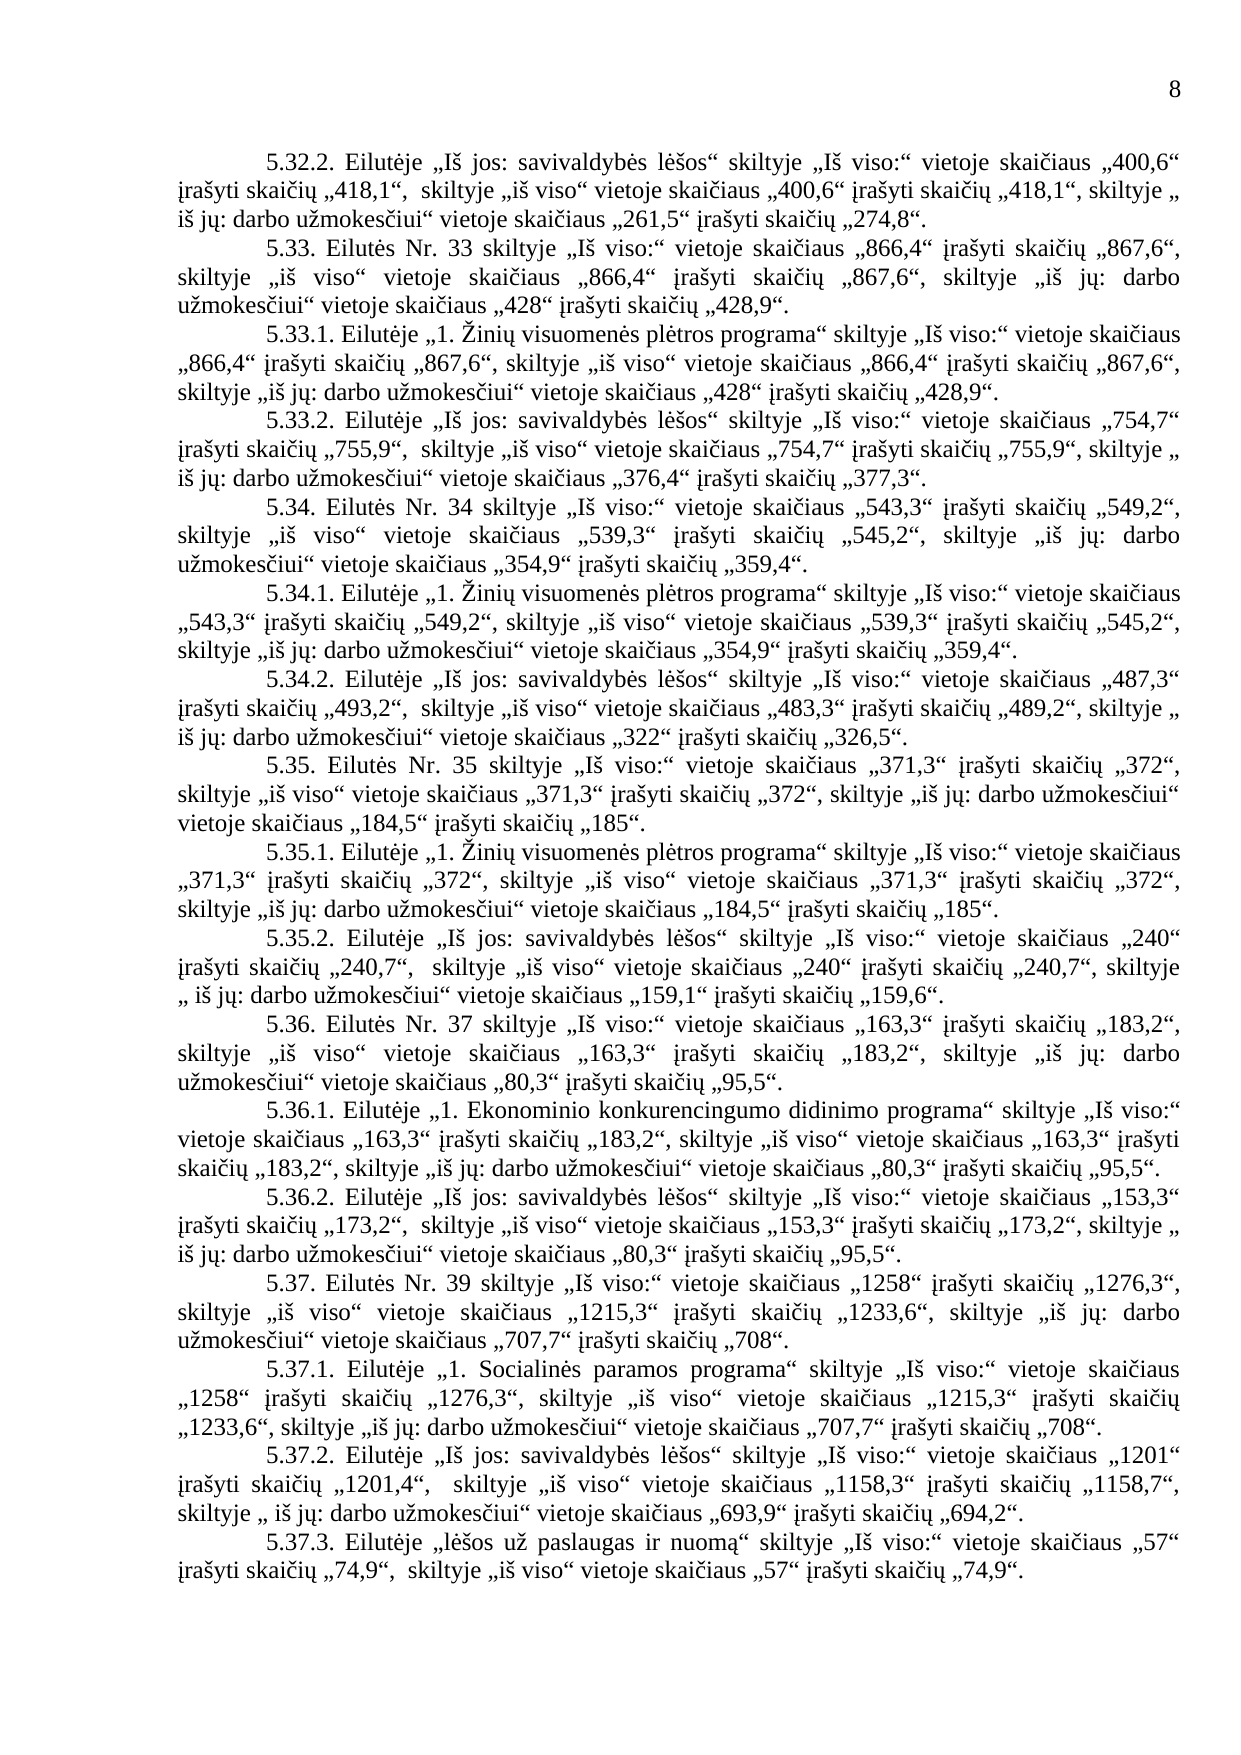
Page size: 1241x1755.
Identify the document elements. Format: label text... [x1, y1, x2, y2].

text 5.32.2. Eilutėje „Iš jos: savivaldybės lėšos“ skiltyje „Iš viso:“ vietoje skaičiaus „400,6“ įrašyti skaičių „418,1“, skiltyje „iš viso“ vietoje skaičiaus „400,6“ įrašyti skaičių „418,1“, skiltyje „ iš jų: darbo užmokesčiui“ vietoje skaičiaus „261,5“ įrašyti skaičių „274,8“. [177, 147, 1181, 233]
text 5.33.1. Eilutėje „1. Žinių visuomenės plėtros programa“ skiltyje „Iš viso:“ vietoje skaičiaus „866,4“ įrašyti skaičių „867,6“, skiltyje „iš viso“ vietoje skaičiaus „866,4“ įrašyti skaičių „867,6“, skiltyje „iš jų: darbo užmokesčiui“ vietoje skaičiaus „428“ įrašyti skaičių „428,9“. [177, 319, 1181, 406]
text 5.37. Eilutės Nr. 39 skiltyje „Iš viso:“ vietoje skaičiaus „1258“ įrašyti skaičių „1276,3“, skiltyje „iš viso“ vietoje skaičiaus „1215,3“ įrašyti skaičių „1233,6“, skiltyje „iš jų: darbo užmokesčiui“ vietoje skaičiaus „707,7“ įrašyti skaičių „708“. [177, 1268, 1181, 1354]
text 5.36.1. Eilutėje „1. Ekonominio konkurencingumo didinimo programa“ skiltyje „Iš viso:“ vietoje skaičiaus „163,3“ įrašyti skaičių „183,2“, skiltyje „iš viso“ vietoje skaičiaus „163,3“ įrašyti skaičių „183,2“, skiltyje „iš jų: darbo užmokesčiui“ vietoje skaičiaus „80,3“ įrašyti skaičių „95,5“. [177, 1096, 1181, 1182]
text 5.34.1. Eilutėje „1. Žinių visuomenės plėtros programa“ skiltyje „Iš viso:“ vietoje skaičiaus „543,3“ įrašyti skaičių „549,2“, skiltyje „iš viso“ vietoje skaičiaus „539,3“ įrašyti skaičių „545,2“, skiltyje „iš jų: darbo užmokesčiui“ vietoje skaičiaus „354,9“ įrašyti skaičių „359,4“. [177, 578, 1181, 664]
text 5.33.2. Eilutėje „Iš jos: savivaldybės lėšos“ skiltyje „Iš viso:“ vietoje skaičiaus „754,7“ įrašyti skaičių „755,9“, skiltyje „iš viso“ vietoje skaičiaus „754,7“ įrašyti skaičių „755,9“, skiltyje „ iš jų: darbo užmokesčiui“ vietoje skaičiaus „376,4“ įrašyti skaičių „377,3“. [177, 406, 1181, 492]
text 5.34. Eilutės Nr. 34 skiltyje „Iš viso:“ vietoje skaičiaus „543,3“ įrašyti skaičių „549,2“, skiltyje „iš viso“ vietoje skaičiaus „539,3“ įrašyti skaičių „545,2“, skiltyje „iš jų: darbo užmokesčiui“ vietoje skaičiaus „354,9“ įrašyti skaičių „359,4“. [177, 492, 1181, 578]
text 5.33. Eilutės Nr. 33 skiltyje „Iš viso:“ vietoje skaičiaus „866,4“ įrašyti skaičių „867,6“, skiltyje „iš viso“ vietoje skaičiaus „866,4“ įrašyti skaičių „867,6“, skiltyje „iš jų: darbo užmokesčiui“ vietoje skaičiaus „428“ įrašyti skaičių „428,9“. [177, 233, 1181, 319]
text 5.35.2. Eilutėje „Iš jos: savivaldybės lėšos“ skiltyje „Iš viso:“ vietoje skaičiaus „240“ įrašyti skaičių „240,7“, skiltyje „iš viso“ vietoje skaičiaus „240“ įrašyti skaičių „240,7“, skiltyje „ iš jų: darbo užmokesčiui“ vietoje skaičiaus „159,1“ įrašyti skaičių „159,6“. [177, 923, 1181, 1009]
text 5.36. Eilutės Nr. 37 skiltyje „Iš viso:“ vietoje skaičiaus „163,3“ įrašyti skaičių „183,2“, skiltyje „iš viso“ vietoje skaičiaus „163,3“ įrašyti skaičių „183,2“, skiltyje „iš jų: darbo užmokesčiui“ vietoje skaičiaus „80,3“ įrašyti skaičių „95,5“. [177, 1009, 1181, 1096]
text 5.37.1. Eilutėje „1. Socialinės paramos programa“ skiltyje „Iš viso:“ vietoje skaičiaus „1258“ įrašyti skaičių „1276,3“, skiltyje „iš viso“ vietoje skaičiaus „1215,3“ įrašyti skaičių „1233,6“, skiltyje „iš jų: darbo užmokesčiui“ vietoje skaičiaus „707,7“ įrašyti skaičių „708“. [177, 1354, 1181, 1441]
text 5.35.1. Eilutėje „1. Žinių visuomenės plėtros programa“ skiltyje „Iš viso:“ vietoje skaičiaus „371,3“ įrašyti skaičių „372“, skiltyje „iš viso“ vietoje skaičiaus „371,3“ įrašyti skaičių „372“, skiltyje „iš jų: darbo užmokesčiui“ vietoje skaičiaus „184,5“ įrašyti skaičių „185“. [177, 837, 1181, 923]
text 5.35. Eilutės Nr. 35 skiltyje „Iš viso:“ vietoje skaičiaus „371,3“ įrašyti skaičių „372“, skiltyje „iš viso“ vietoje skaičiaus „371,3“ įrašyti skaičių „372“, skiltyje „iš jų: darbo užmokesčiui“ vietoje skaičiaus „184,5“ įrašyti skaičių „185“. [177, 751, 1181, 837]
text 5.34.2. Eilutėje „Iš jos: savivaldybės lėšos“ skiltyje „Iš viso:“ vietoje skaičiaus „487,3“ įrašyti skaičių „493,2“, skiltyje „iš viso“ vietoje skaičiaus „483,3“ įrašyti skaičių „489,2“, skiltyje „ iš jų: darbo užmokesčiui“ vietoje skaičiaus „322“ įrašyti skaičių „326,5“. [177, 664, 1181, 751]
text 5.36.2. Eilutėje „Iš jos: savivaldybės lėšos“ skiltyje „Iš viso:“ vietoje skaičiaus „153,3“ įrašyti skaičių „173,2“, skiltyje „iš viso“ vietoje skaičiaus „153,3“ įrašyti skaičių „173,2“, skiltyje „ iš jų: darbo užmokesčiui“ vietoje skaičiaus „80,3“ įrašyti skaičių „95,5“. [177, 1182, 1181, 1268]
text 5.37.3. Eilutėje „lėšos už paslaugas ir nuomą“ skiltyje „Iš viso:“ vietoje skaičiaus „57“ įrašyti skaičių „74,9“, skiltyje „iš viso“ vietoje skaičiaus „57“ įrašyti skaičių „74,9“. [177, 1527, 1181, 1584]
text 5.37.2. Eilutėje „Iš jos: savivaldybės lėšos“ skiltyje „Iš viso:“ vietoje skaičiaus „1201“ įrašyti skaičių „1201,4“, skiltyje „iš viso“ vietoje skaičiaus „1158,3“ įrašyti skaičių „1158,7“, skiltyje „ iš jų: darbo užmokesčiui“ vietoje skaičiaus „693,9“ įrašyti skaičių „694,2“. [177, 1441, 1181, 1527]
